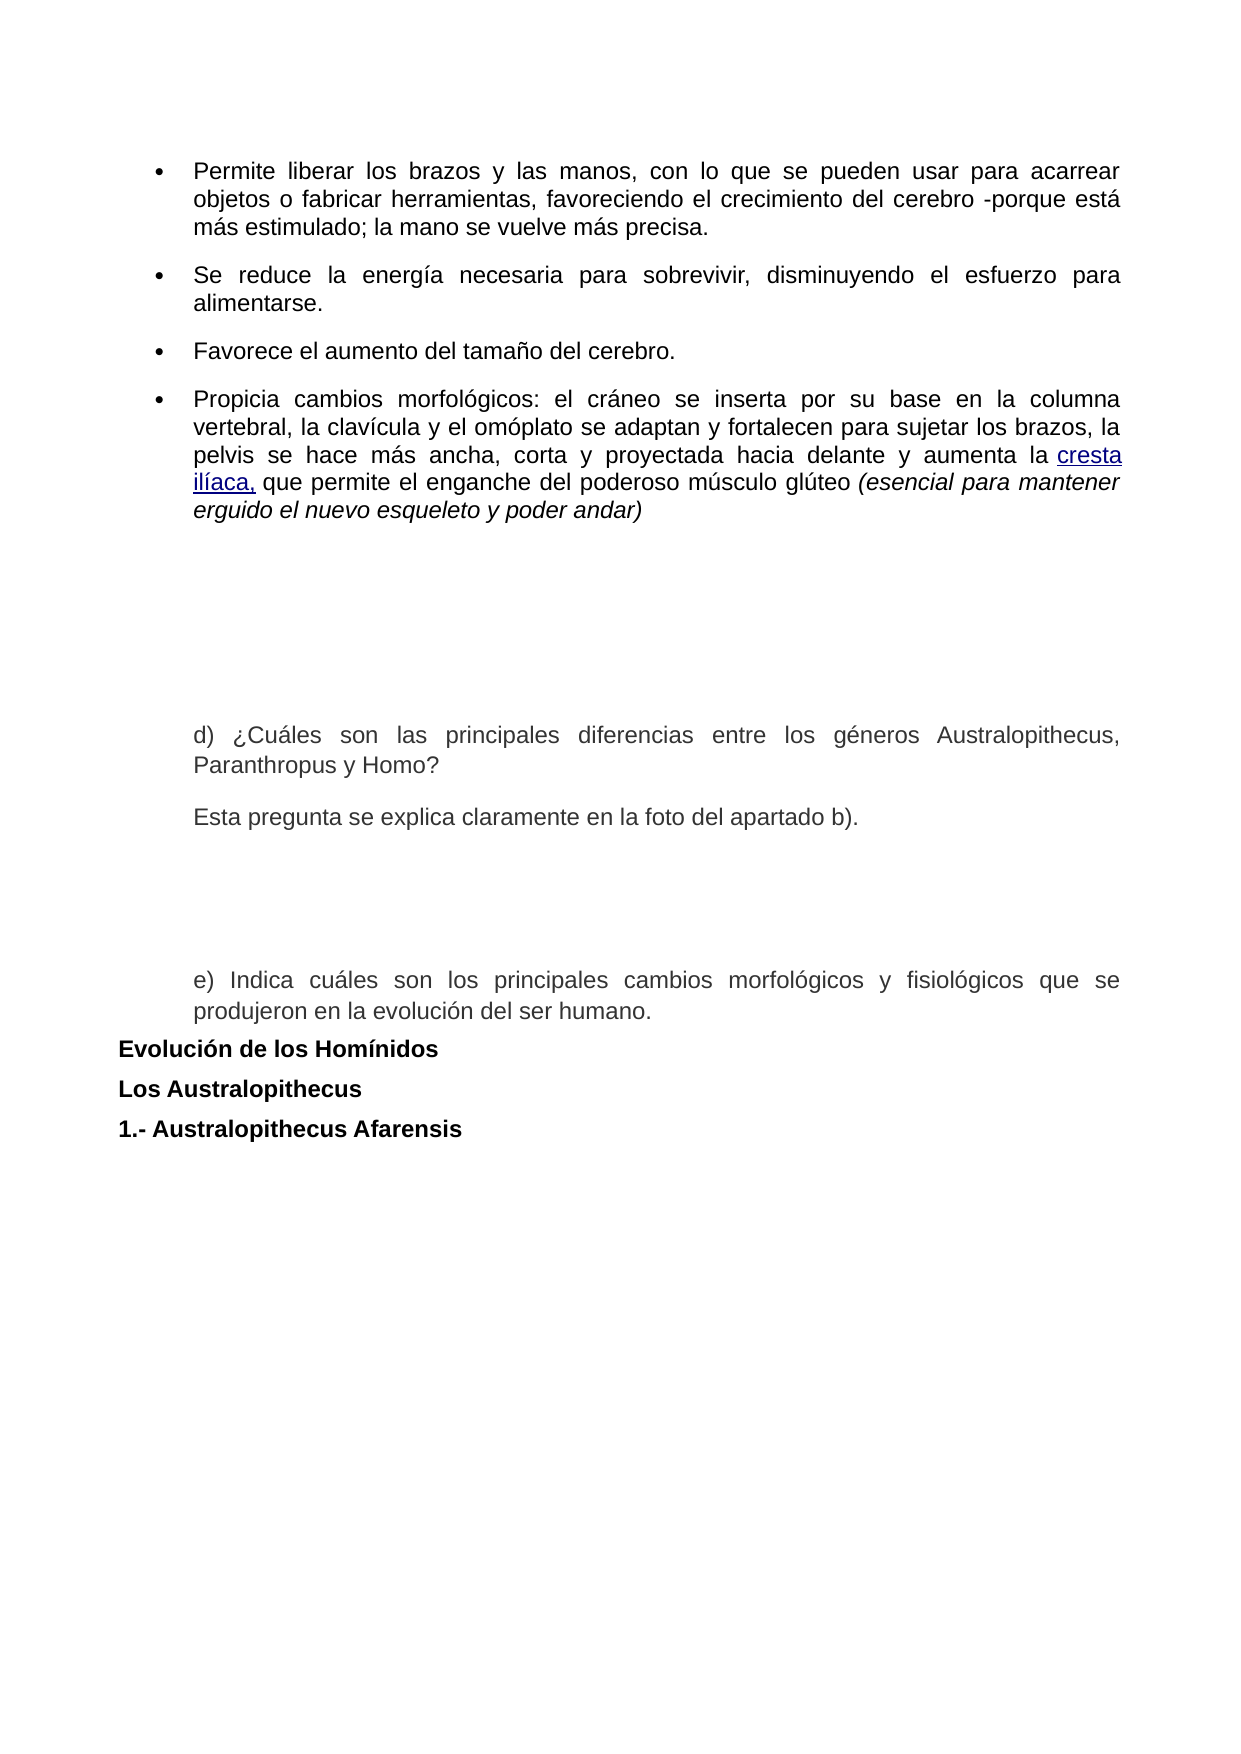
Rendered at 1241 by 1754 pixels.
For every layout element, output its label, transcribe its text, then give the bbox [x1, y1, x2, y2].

text e) Indica cuáles son los principales cambios morfológicos y fisiológicos que se produjeron en la evolución del ser humano. [193, 902, 1122, 1024]
list Propicia cambios morfológicos: el cráneo se inserta por su base en la columna vertebral, la clavícula y el omóplato se adaptan y fortalecen para sujetar los brazos, la pelvis se hace más ancha, corta y proyectada hacia delante y aumenta la cresta ilíaca, que permite el enganche del poderoso músculo glúteo (esencial para mantener erguido el nuevo esqueleto y poder andar) [156, 385, 1122, 523]
text 1.- Australopithecus Afarensis [118, 1115, 1122, 1143]
text Evolución de los Homínidos [118, 1035, 1122, 1062]
text [118, 118, 1122, 147]
list Favorece el aumento del tamaño del cerebro. [156, 337, 1122, 364]
text Los Australopithecus [118, 1075, 1122, 1102]
list Se reduce la energía necesaria para sobrevivir, disminuyendo el esfuerzo para alimentarse. [156, 261, 1122, 316]
text Esta pregunta se explica claramente en la foto del apartado b). [193, 799, 1122, 830]
list Permite liberar los brazos y las manos, con lo que se pueden usar para acarrear objetos o fabricar herramientas, favoreciendo el crecimiento del cerebro -porque está más estimulado; la mano se vuelve más precisa. [156, 157, 1122, 240]
text d) ¿Cuáles son las principales diferencias entre los géneros Australopithecus, Paranthropus y Homo? [193, 657, 1122, 779]
